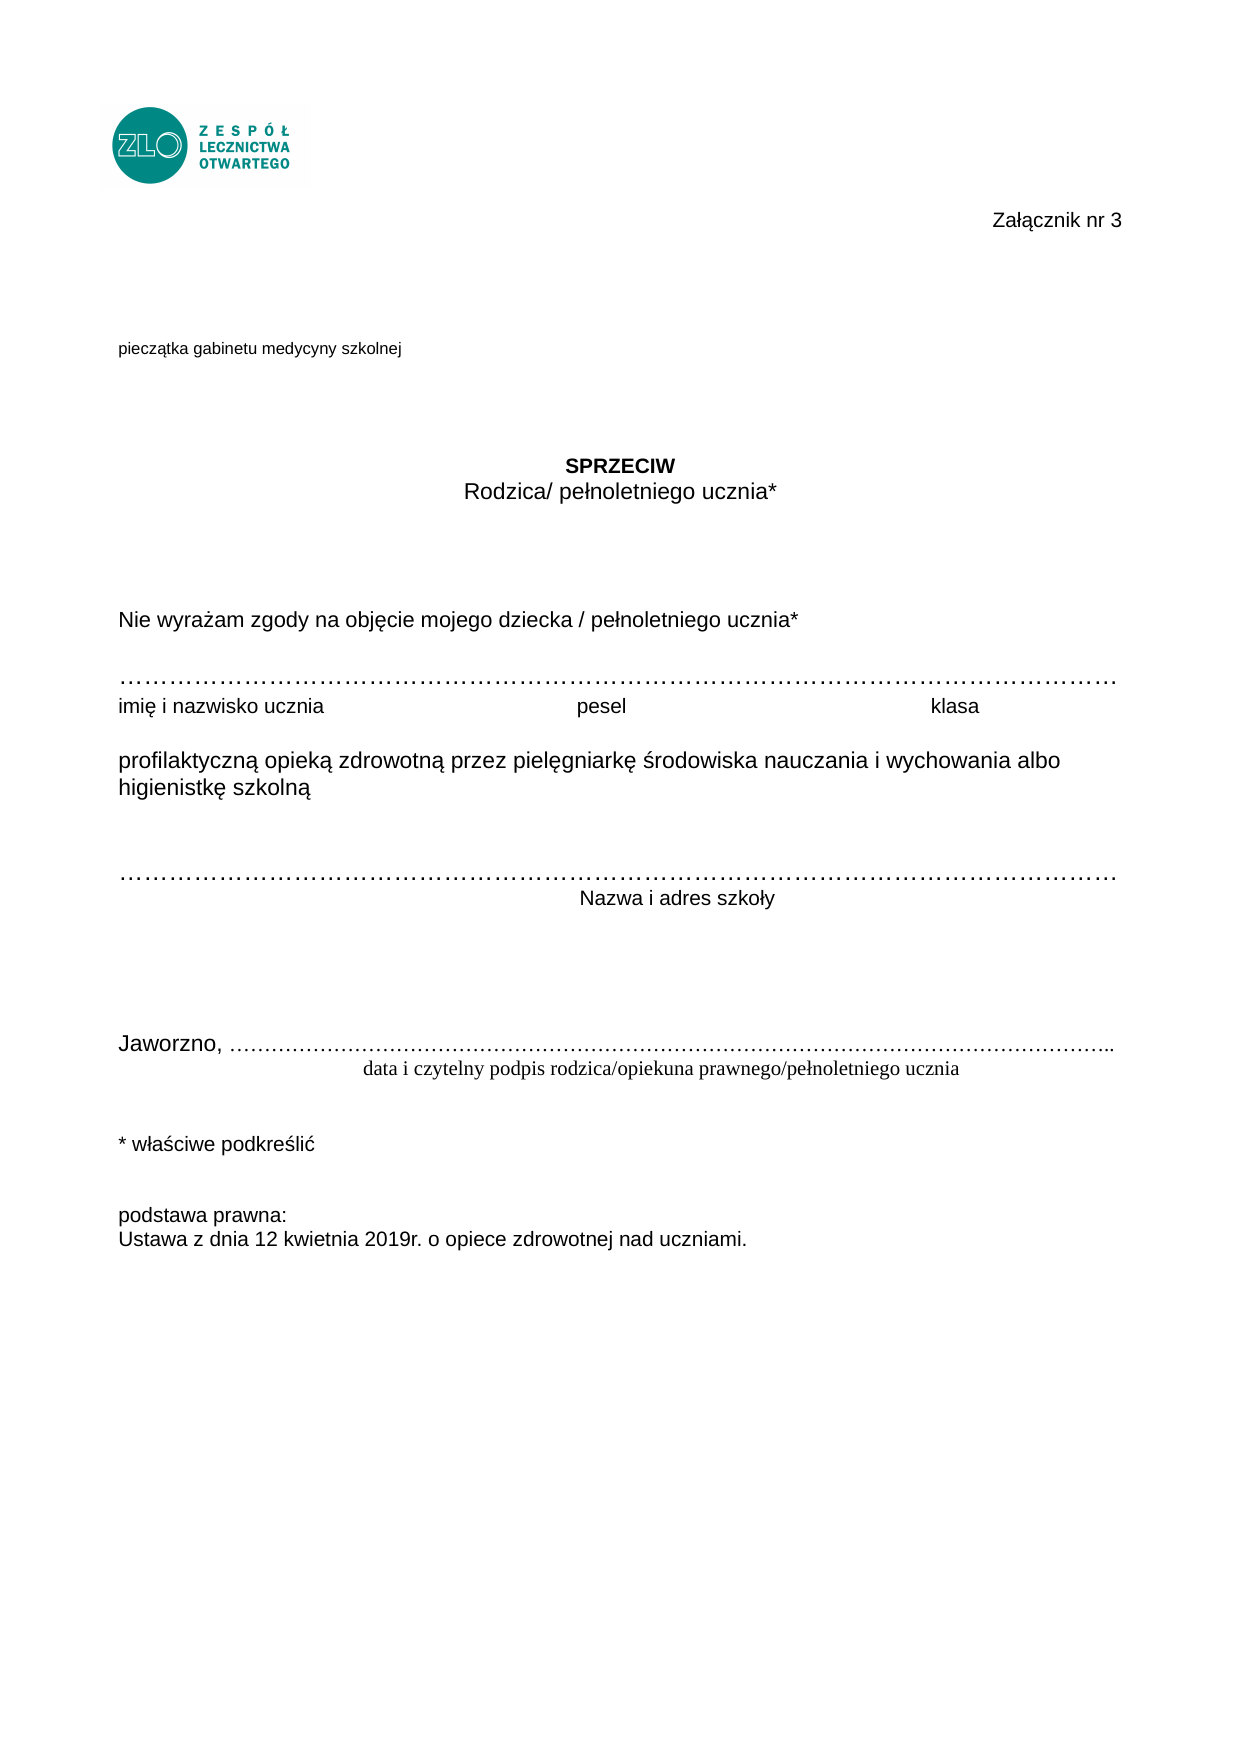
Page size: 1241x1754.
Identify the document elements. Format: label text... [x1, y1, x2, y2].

picture [100, 104, 311, 190]
text Załącznik nr 3 [118, 204, 1122, 233]
text * właściwe podkreślić [118, 1131, 1122, 1155]
text podstawa prawna: [118, 1203, 1122, 1227]
text profilaktyczną opieką zdrowotną przez pielęgniarkę środowiska nauczania i wychowania albo higienistkę szkolną [118, 747, 1122, 800]
text data i czytelny podpis rodzica/opiekuna prawnego/pełnoletniego ucznia [118, 1056, 1122, 1080]
text Rodzica/ pełnoletniego ucznia* [118, 478, 1122, 504]
text Ustawa z dnia 12 kwietnia 2019r. o opiece zdrowotnej nad uczniami. [118, 1227, 1122, 1251]
text SPRZECIW [118, 454, 1122, 478]
text pieczątka gabinetu medycyny szkolnej [118, 339, 1122, 358]
text Nie wyrażam zgody na objęcie mojego dziecka / pełnoletniego ucznia* [118, 607, 1122, 632]
text …………………………………………………………………………………………………………imię i nazwisko ucznia pesel klasa [118, 661, 1122, 718]
text Jaworzno, ……………………………………………………………………………………………………………….. [118, 1030, 1122, 1056]
text ………………………………………………………………………………………………………… [118, 857, 1122, 886]
text Nazwa i adres szkoły [118, 886, 1122, 910]
